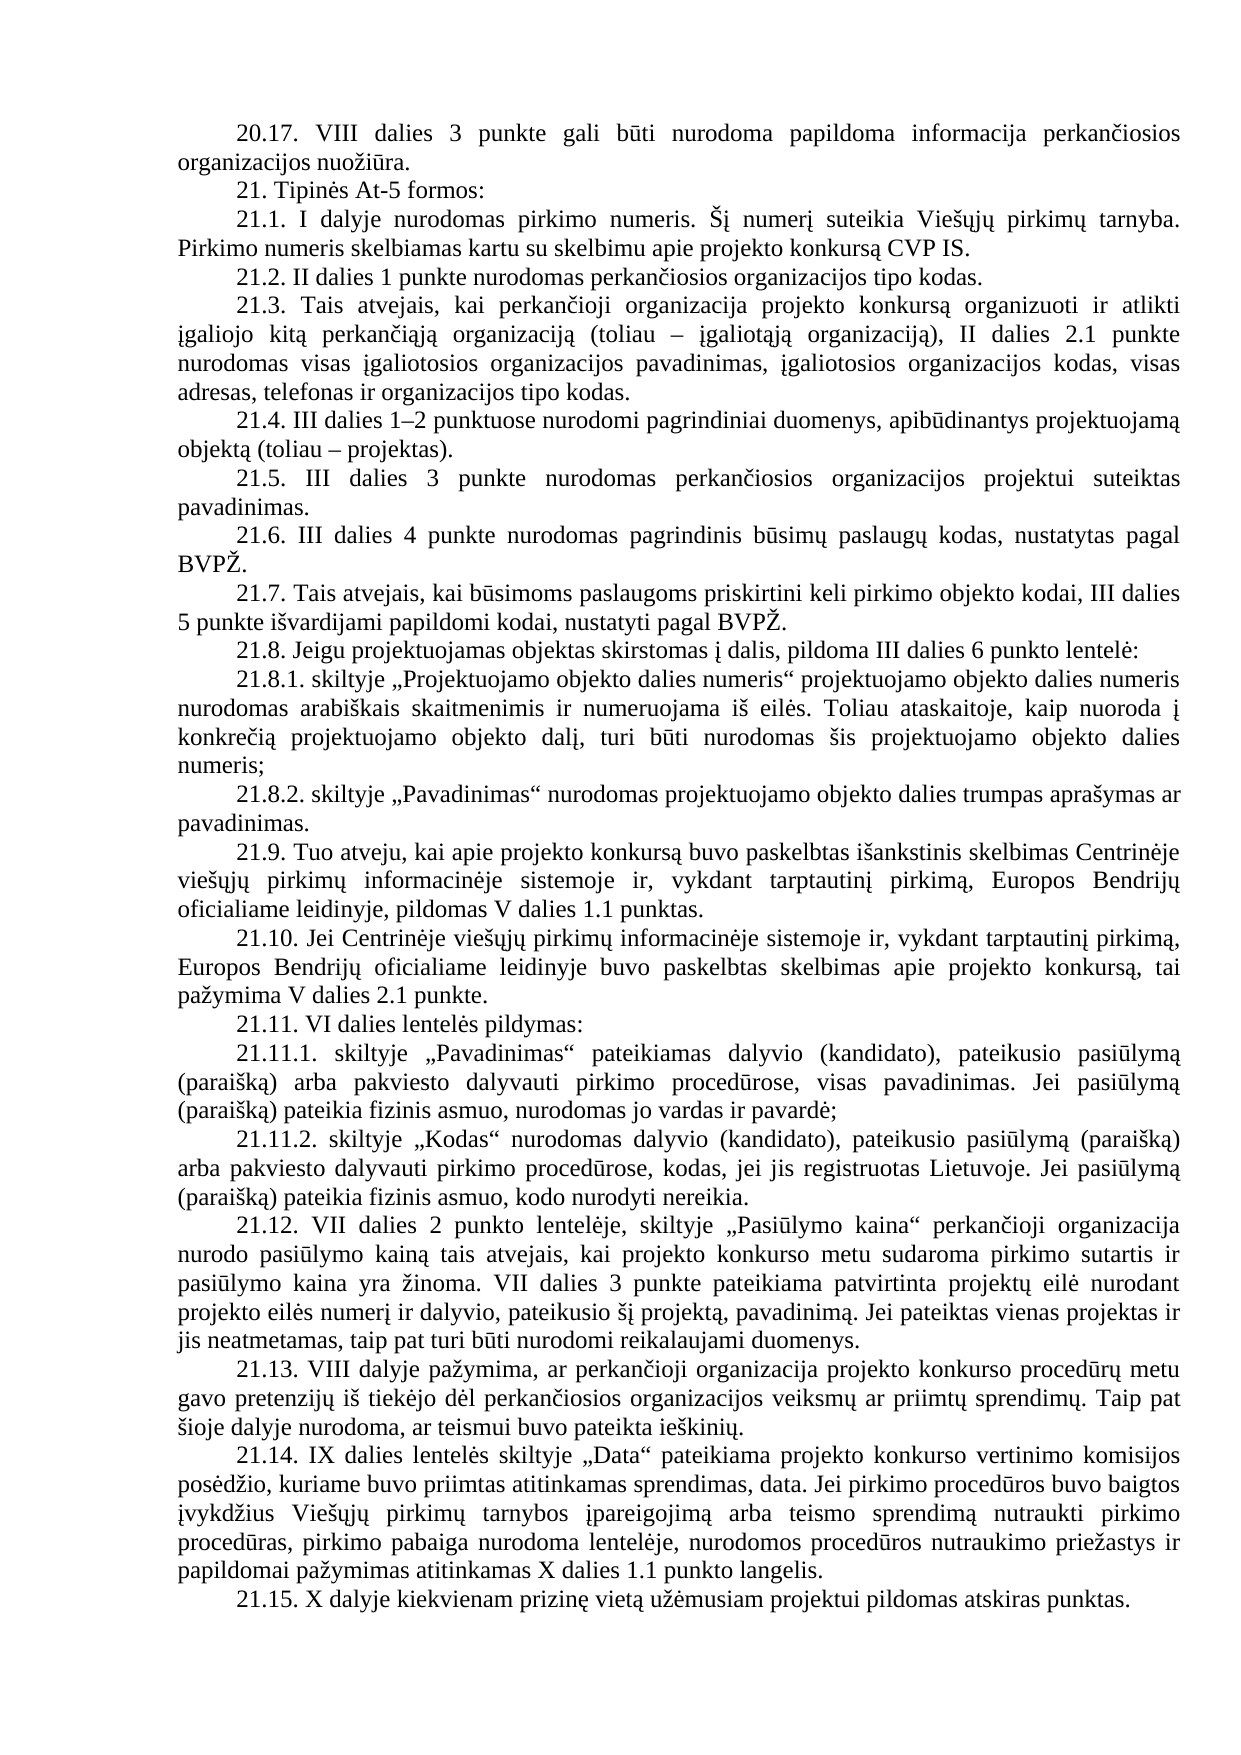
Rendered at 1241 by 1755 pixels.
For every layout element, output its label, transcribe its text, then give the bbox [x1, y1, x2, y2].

text 21.14. IX dalies lentelės skiltyje „Data“ pateikiama projekto konkurso vertinimo komisijos posėdžio, kuriame buvo priimtas atitinkamas sprendimas, data. Jei pirkimo procedūros buvo baigtos įvykdžius Viešųjų pirkimų tarnybos įpareigojimą arba teismo sprendimą nutraukti pirkimo procedūras, pirkimo pabaiga nurodoma lentelėje, nurodomos procedūros nutraukimo priežastys ir papildomai pažymimas atitinkamas X dalies 1.1 punkto langelis. [177, 1441, 1181, 1584]
text 21.7. Tais atvejais, kai būsimoms paslaugoms priskirtini keli pirkimo objekto kodai, III dalies 5 punkte išvardijami papildomi kodai, nustatyti pagal BVPŽ. [177, 578, 1181, 636]
text 21.15. X dalyje kiekvienam prizinę vietą užėmusiam projektui pildomas atskiras punktas. [177, 1584, 1181, 1613]
text 21.12. VII dalies 2 punkto lentelėje, skiltyje „Pasiūlymo kaina“ perkančioji organizacija nurodo pasiūlymo kainą tais atvejais, kai projekto konkurso metu sudaroma pirkimo sutartis ir pasiūlymo kaina yra žinoma. VII dalies 3 punkte pateikiama patvirtinta projektų eilė nurodant projekto eilės numerį ir dalyvio, pateikusio šį projektą, pavadinimą. Jei pateiktas vienas projektas ir jis neatmetamas, taip pat turi būti nurodomi reikalaujami duomenys. [177, 1211, 1181, 1354]
text 21.10. Jei Centrinėje viešųjų pirkimų informacinėje sistemoje ir, vykdant tarptautinį pirkimą, Europos Bendrijų oficialiame leidinyje buvo paskelbtas skelbimas apie projekto konkursą, tai pažymima V dalies 2.1 punkte. [177, 923, 1181, 1009]
text 21.8.1. skiltyje „Projektuojamo objekto dalies numeris“ projektuojamo objekto dalies numeris nurodomas arabiškais skaitmenimis ir numeruojama iš eilės. Toliau ataskaitoje, kaip nuoroda į konkrečią projektuojamo objekto dalį, turi būti nurodomas šis projektuojamo objekto dalies numeris; [177, 664, 1181, 779]
text 21.5. III dalies 3 punkte nurodomas perkančiosios organizacijos projektui suteiktas pavadinimas. [177, 463, 1181, 521]
text 21.11. VI dalies lentelės pildymas: [177, 1009, 1181, 1038]
text 21.3. Tais atvejais, kai perkančioji organizacija projekto konkursą organizuoti ir atlikti įgaliojo kitą perkančiąją organizaciją (toliau – įgaliotąją organizaciją), II dalies 2.1 punkte nurodomas visas įgaliotosios organizacijos pavadinimas, įgaliotosios organizacijos kodas, visas adresas, telefonas ir organizacijos tipo kodas. [177, 291, 1181, 406]
text 21.11.1. skiltyje „Pavadinimas“ pateikiamas dalyvio (kandidato), pateikusio pasiūlymą (paraišką) arba pakviesto dalyvauti pirkimo procedūrose, visas pavadinimas. Jei pasiūlymą (paraišką) pateikia fizinis asmuo, nurodomas jo vardas ir pavardė; [177, 1038, 1181, 1124]
text 21. Tipinės At-5 formos: [177, 176, 1181, 204]
text 21.9. Tuo atveju, kai apie projekto konkursą buvo paskelbtas išankstinis skelbimas Centrinėje viešųjų pirkimų informacinėje sistemoje ir, vykdant tarptautinį pirkimą, Europos Bendrijų oficialiame leidinyje, pildomas V dalies 1.1 punktas. [177, 837, 1181, 923]
text 21.11.2. skiltyje „Kodas“ nurodomas dalyvio (kandidato), pateikusio pasiūlymą (paraišką) arba pakviesto dalyvauti pirkimo procedūrose, kodas, jei jis registruotas Lietuvoje. Jei pasiūlymą (paraišką) pateikia fizinis asmuo, kodo nurodyti nereikia. [177, 1124, 1181, 1211]
text 20.17. VIII dalies 3 punkte gali būti nurodoma papildoma informacija perkančiosios organizacijos nuožiūra. [177, 118, 1181, 176]
text 21.6. III dalies 4 punkte nurodomas pagrindinis būsimų paslaugų kodas, nustatytas pagal BVPŽ. [177, 521, 1181, 578]
text 21.1. I dalyje nurodomas pirkimo numeris. Šį numerį suteikia Viešųjų pirkimų tarnyba. Pirkimo numeris skelbiamas kartu su skelbimu apie projekto konkursą CVP IS. [177, 204, 1181, 262]
text 21.8. Jeigu projektuojamas objektas skirstomas į dalis, pildoma III dalies 6 punkto lentelė: [177, 636, 1181, 664]
text 21.4. III dalies 1–2 punktuose nurodomi pagrindiniai duomenys, apibūdinantys projektuojamą objektą (toliau – projektas). [177, 406, 1181, 463]
text 21.2. II dalies 1 punkte nurodomas perkančiosios organizacijos tipo kodas. [177, 262, 1181, 291]
text 21.13. VIII dalyje pažymima, ar perkančioji organizacija projekto konkurso procedūrų metu gavo pretenzijų iš tiekėjo dėl perkančiosios organizacijos veiksmų ar priimtų sprendimų. Taip pat šioje dalyje nurodoma, ar teismui buvo pateikta ieškinių. [177, 1354, 1181, 1441]
text 21.8.2. skiltyje „Pavadinimas“ nurodomas projektuojamo objekto dalies trumpas aprašymas ar pavadinimas. [177, 779, 1181, 837]
